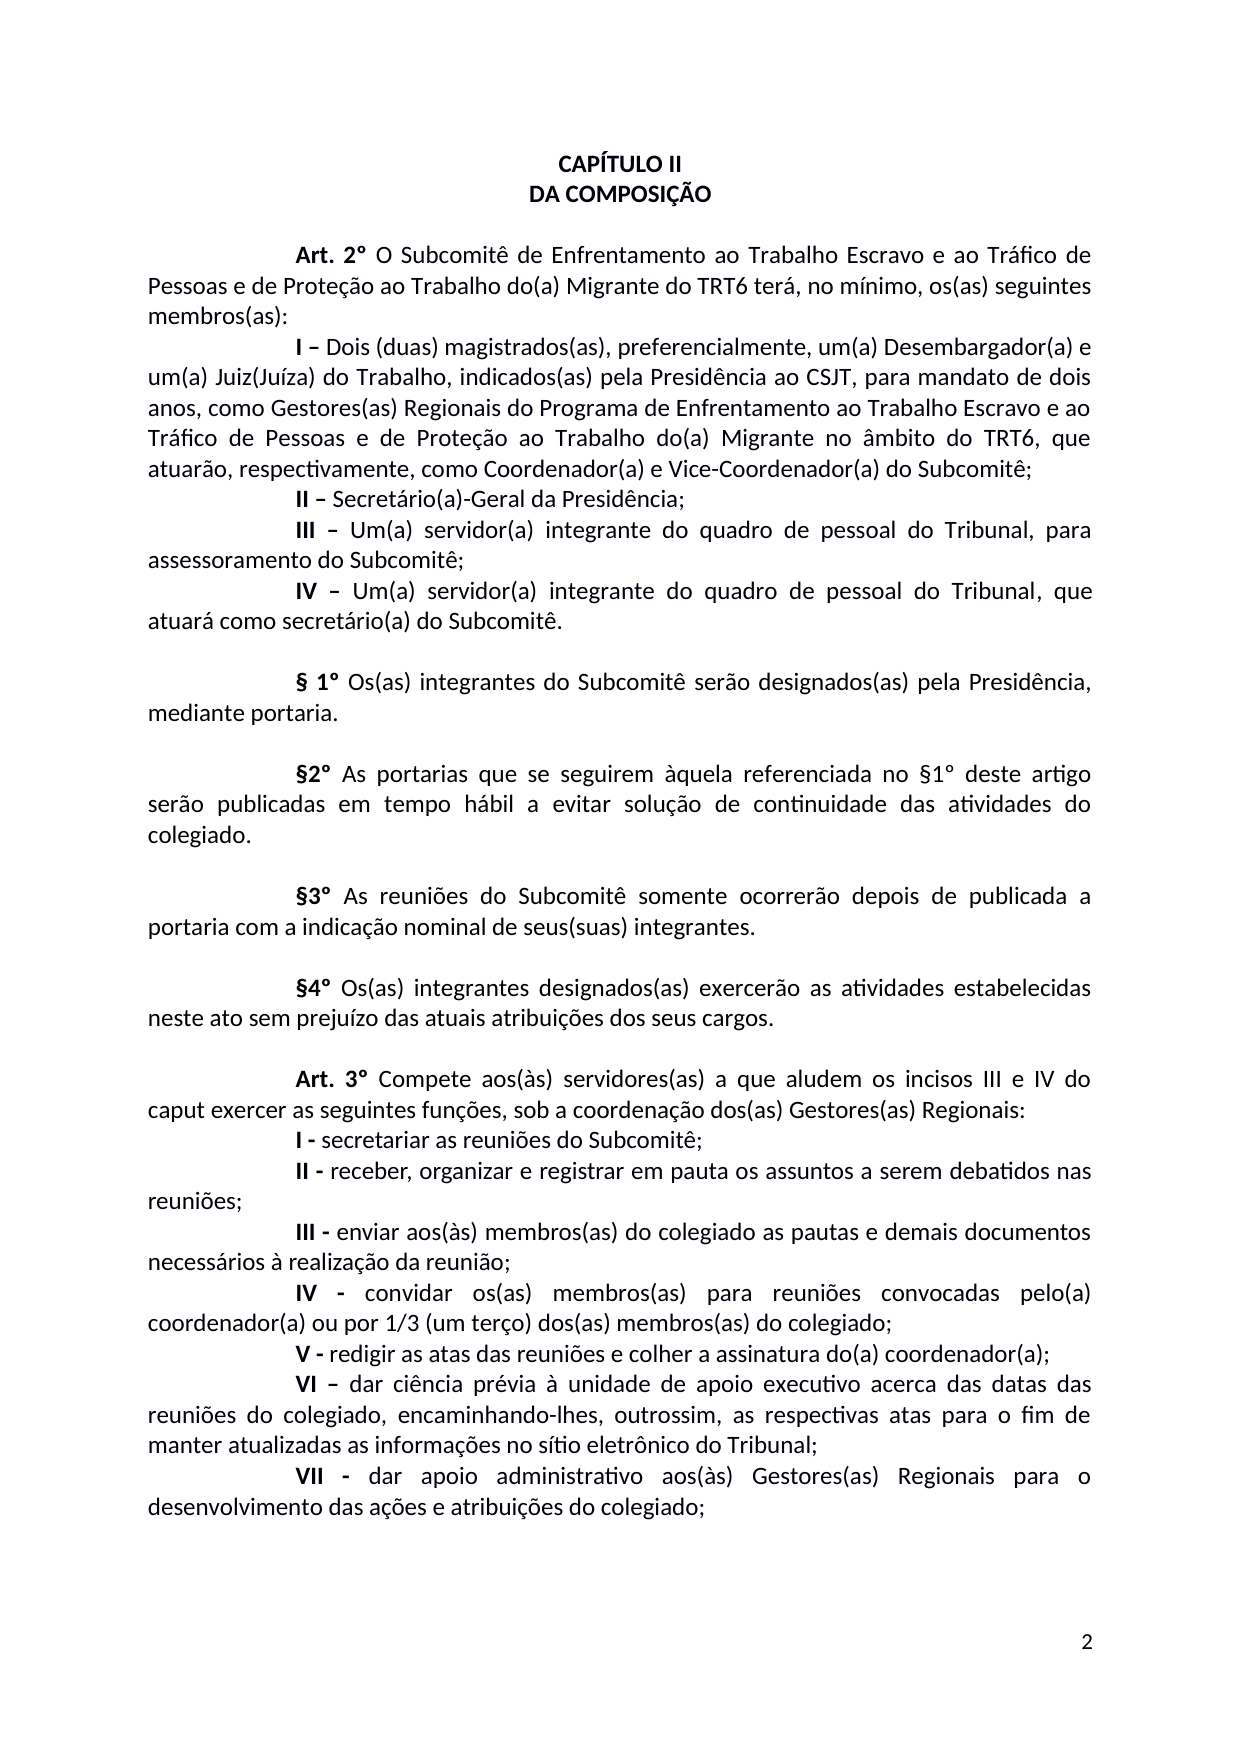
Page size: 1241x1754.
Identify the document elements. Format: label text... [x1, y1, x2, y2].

text § 1º Os(as) integrantes do Subcomitê serão designados(as) pela Presidência, mediante portaria. [148, 667, 1092, 728]
text IV – Um(a) servidor(a) integrante do quadro de pessoal do Tribunal, que atuará como secretário(a) do Subcomitê. [148, 575, 1092, 636]
text VI – dar ciência prévia à unidade de apoio executivo acerca das datas das reuniões do colegiado, encaminhando-lhes, outrossim, as respectivas atas para o fim de manter atualizadas as informações no sítio eletrônico do Tribunal; [148, 1368, 1092, 1460]
text IV - convidar os(as) membros(as) para reuniões convocadas pelo(a) coordenador(a) ou por 1/3 (um terço) dos(as) membros(as) do colegiado; [148, 1277, 1092, 1338]
text III - enviar aos(às) membros(as) do colegiado as pautas e demais documentos necessários à realização da reunião; [148, 1216, 1092, 1277]
text III – Um(a) servidor(a) integrante do quadro de pessoal do Tribunal, para assessoramento do Subcomitê; [148, 514, 1092, 575]
text §3º As reuniões do Subcomitê somente ocorrerão depois de publicada a portaria com a indicação nominal de seus(suas) integrantes. [148, 880, 1092, 941]
text VII - dar apoio administrativo aos(às) Gestores(as) Regionais para o desenvolvimento das ações e atribuições do colegiado; [148, 1460, 1092, 1521]
text V - redigir as atas das reuniões e colher a assinatura do(a) coordenador(a); [148, 1338, 1092, 1368]
text I – Dois (duas) magistrados(as), preferencialmente, um(a) Desembargador(a) e um(a) Juiz(Juíza) do Trabalho, indicados(as) pela Presidência ao CSJT, para mandato de dois anos, como Gestores(as) Regionais do Programa de Enfrentamento ao Trabalho Escravo e ao Tráfico de Pessoas e de Proteção ao Trabalho do(a) Migrante no âmbito do TRT6, que atuarão, respectivamente, como Coordenador(a) e Vice-Coordenador(a) do Subcomitê; [148, 331, 1092, 483]
text DA COMPOSIÇÃO [148, 178, 1092, 209]
text II – Secretário(a)-Geral da Presidência; [148, 483, 1092, 514]
text I - secretariar as reuniões do Subcomitê; [148, 1124, 1092, 1155]
text Art. 2º O Subcomitê de Enfrentamento ao Trabalho Escravo e ao Tráfico de Pessoas e de Proteção ao Trabalho do(a) Migrante do TRT6 terá, no mínimo, os(as) seguintes membros(as): [148, 239, 1092, 331]
text §2º As portarias que se seguirem àquela referenciada no §1º deste artigo serão publicadas em tempo hábil a evitar solução de continuidade das atividades do colegiado. [148, 758, 1092, 850]
text CAPÍTULO II [148, 148, 1092, 178]
text §4º Os(as) integrantes designados(as) exercerão as atividades estabelecidas neste ato sem prejuízo das atuais atribuições dos seus cargos. [148, 972, 1092, 1033]
text Art. 3º Compete aos(às) servidores(as) a que aludem os incisos III e IV do caput exercer as seguintes funções, sob a coordenação dos(as) Gestores(as) Regionais: [148, 1063, 1092, 1124]
text II - receber, organizar e registrar em pauta os assuntos a serem debatidos nas reuniões; [148, 1155, 1092, 1216]
